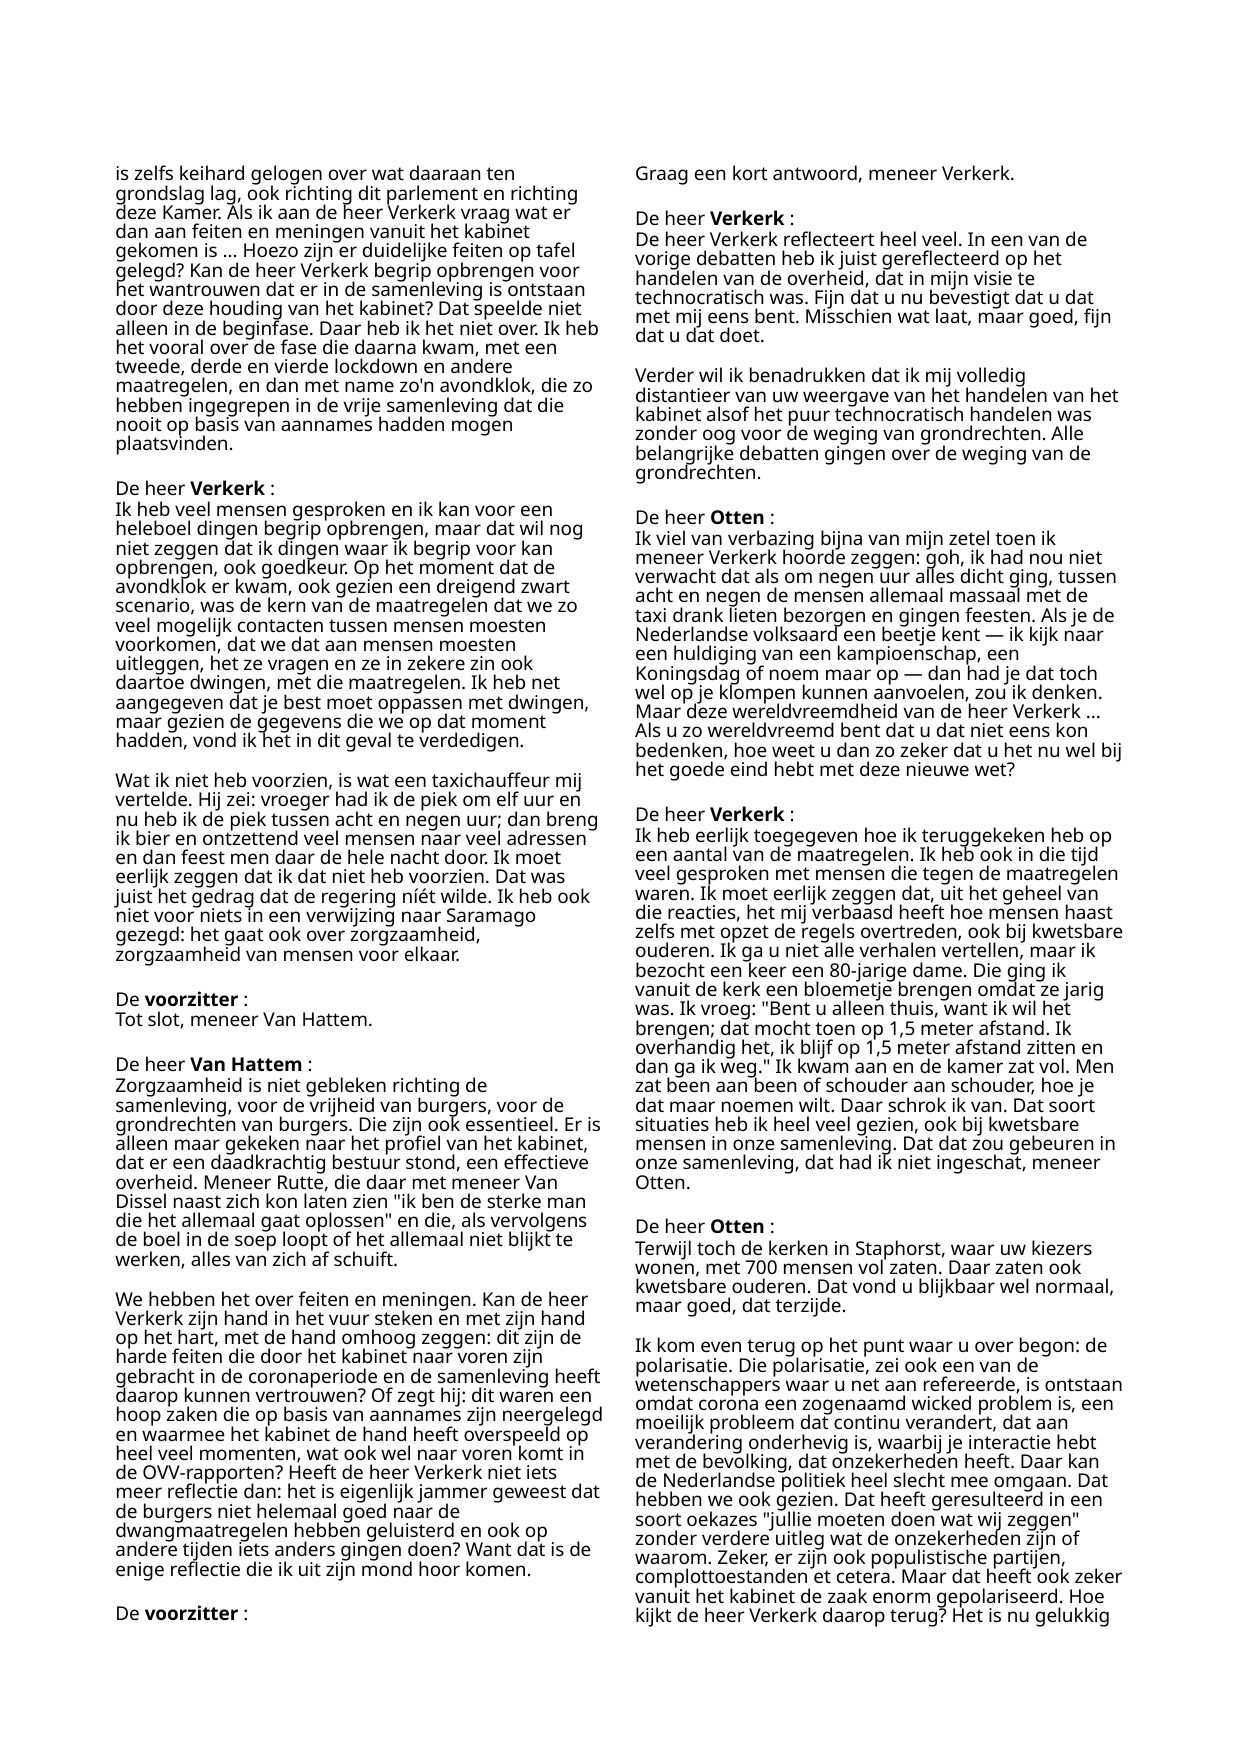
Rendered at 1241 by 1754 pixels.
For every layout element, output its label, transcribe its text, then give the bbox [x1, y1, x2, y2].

text Ik heb eerlijk toegegeven hoe ik teruggekeken heb op een aantal van de maatregelen. Ik heb ook in die tijd veel gesproken met mensen die tegen de maatregelen waren. Ik moet eerlijk zeggen dat, uit het geheel van die reacties, het mij verbaasd heeft hoe mensen haast zelfs met opzet de regels overtreden, ook bij kwetsbare ouderen. Ik ga u niet alle verhalen vertellen, maar ik bezocht een keer een 80-jarige dame. Die ging ik vanuit de kerk een bloemetje brengen omdat ze jarig was. Ik vroeg: "Bent u alleen thuis, want ik wil het brengen; dat mocht toen op 1,5 meter afstand. Ik overhandig het, ik blijf op 1,5 meter afstand zitten en dan ga ik weg." Ik kwam aan en de kamer zat vol. Men zat been aan been of schouder aan schouder, hoe je dat maar noemen wilt. Daar schrok ik van. Dat soort situaties heb ik heel veel gezien, ook bij kwetsbare mensen in onze samenleving. Dat dat zou gebeuren in onze samenleving, dat had ik niet ingeschat, meneer Otten. [635, 827, 1125, 1193]
text De heer Otten : [635, 1214, 1125, 1239]
text De heer Verkerk : [115, 475, 605, 501]
text Zorgzaamheid is niet gebleken richting de samenleving, voor de vrijheid van burgers, voor de grondrechten van burgers. Die zijn ook essentieel. Er is alleen maar gekeken naar het profiel van het kabinet, dat er een daadkrachtig bestuur stond, een effectieve overheid. Meneer Rutte, die daar met meneer Van Dissel naast zich kon laten zien "ik ben de sterke man die het allemaal gaat oplossen" en die, als vervolgens de boel in de soep loopt of het allemaal niet blijkt te werken, alles van zich af schuift. [115, 1077, 605, 1270]
text Ik heb veel mensen gesproken en ik kan voor een heleboel dingen begrip opbrengen, maar dat wil nog niet zeggen dat ik dingen waar ik begrip voor kan opbrengen, ook goedkeur. Op het moment dat de avondklok er kwam, ook gezien een dreigend zwart scenario, was de kern van de maatregelen dat we zo veel mogelijk contacten tussen mensen moesten voorkomen, dat we dat aan mensen moesten uitleggen, het ze vragen en ze in zekere zin ook daartoe dwingen, met die maatregelen. Ik heb net aangegeven dat je best moet oppassen met dwingen, maar gezien de gegevens die we op dat moment hadden, vond ik het in dit geval te verdedigen. [115, 501, 605, 751]
text De voorzitter : [115, 1601, 605, 1626]
text De heer Van Hattem : [115, 1052, 605, 1077]
text We hebben het over feiten en meningen. Kan de heer Verkerk zijn hand in het vuur steken en met zijn hand op het hart, met de hand omhoog zeggen: dit zijn de harde feiten die door het kabinet naar voren zijn gebracht in de coronaperiode en de samenleving heeft daarop kunnen vertrouwen? Of zegt hij: dit waren een hoop zaken die op basis van aannames zijn neergelegd en waarmee het kabinet de hand heeft overspeeld op heel veel momenten, wat ook wel naar voren komt in de OVV-rapporten? Heeft de heer Verkerk niet iets meer reflectie dan: het is eigenlijk jammer geweest dat de burgers niet helemaal goed naar de dwangmaatregelen hebben geluisterd en ook op andere tijden iets anders gingen doen? Want dat is de enige reflectie die ik uit zijn mond hoor komen. [115, 1291, 605, 1580]
text Terwijl toch de kerken in Staphorst, waar uw kiezers wonen, met 700 mensen vol zaten. Daar zaten ook kwetsbare ouderen. Dat vond u blijkbaar wel normaal, maar goed, dat terzijde. [635, 1239, 1125, 1317]
text Verder wil ik benadrukken dat ik mij volledig distantieer van uw weergave van het handelen van het kabinet alsof het puur technocratisch handelen was zonder oog voor de weging van grondrechten. Alle belangrijke debatten gingen over de weging van de grondrechten. [635, 367, 1125, 483]
text is zelfs keihard gelogen over wat daaraan ten grondslag lag, ook richting dit parlement en richting deze Kamer. Als ik aan de heer Verkerk vraag wat er dan aan feiten en meningen vanuit het kabinet gekomen is ... Hoezo zijn er duidelijke feiten op tafel gelegd? Kan de heer Verkerk begrip opbrengen voor het wantrouwen dat er in de samenleving is ontstaan door deze houding van het kabinet? Dat speelde niet alleen in de beginfase. Daar heb ik het niet over. Ik heb het vooral over de fase die daarna kwam, met een tweede, derde en vierde lockdown en andere maatregelen, en dan met name zo'n avondklok, die zo hebben ingegrepen in de vrije samenleving dat die nooit op basis van aannames hadden mogen plaatsvinden. [115, 165, 605, 454]
text De heer Verkerk reflecteert heel veel. In een van de vorige debatten heb ik juist gereflecteerd op het handelen van de overheid, dat in mijn visie te technocratisch was. Fijn dat u nu bevestigt dat u dat met mij eens bent. Misschien wat laat, maar goed, fijn dat u dat doet. [635, 231, 1125, 347]
text Tot slot, meneer Van Hattem. [115, 1011, 605, 1031]
text Graag een kort antwoord, meneer Verkerk. [635, 165, 1125, 184]
text De heer Otten : [635, 504, 1125, 530]
text De heer Verkerk : [635, 205, 1125, 231]
text Wat ik niet heb voorzien, is wat een taxichauffeur mij vertelde. Hij zei: vroeger had ik de piek om elf uur en nu heb ik de piek tussen acht en negen uur; dan breng ik bier en ontzettend veel mensen naar veel adressen en dan feest men daar de hele nacht door. Ik moet eerlijk zeggen dat ik dat niet heb voorzien. Dat was juist het gedrag dat de regering níét wilde. Ik heb ook niet voor niets in een verwijzing naar Saramago gezegd: het gaat ook over zorgzaamheid, zorgzaamheid van mensen voor elkaar. [115, 772, 605, 965]
text Ik kom even terug op het punt waar u over begon: de polarisatie. Die polarisatie, zei ook een van de wetenschappers waar u net aan refereerde, is ontstaan omdat corona een zogenaamd wicked problem is, een moeilijk probleem dat continu verandert, dat aan verandering onderhevig is, waarbij je interactie hebt met de bevolking, dat onzekerheden heeft. Daar kan de Nederlandse politiek heel slecht mee omgaan. Dat hebben we ook gezien. Dat heeft geresulteerd in een soort oekazes "jullie moeten doen wat wij zeggen" zonder verdere uitleg wat de onzekerheden zijn of waarom. Zeker, er zijn ook populistische partijen, complottoestanden et cetera. Maar dat heeft ook zeker vanuit het kabinet de zaak enorm gepolariseerd. Hoe kijkt de heer Verkerk daarop terug? Het is nu gelukkig [635, 1337, 1125, 1626]
text De voorzitter : [115, 986, 605, 1011]
text De heer Verkerk : [635, 801, 1125, 827]
text Ik viel van verbazing bijna van mijn zetel toen ik meneer Verkerk hoorde zeggen: goh, ik had nou niet verwacht dat als om negen uur alles dicht ging, tussen acht en negen de mensen allemaal massaal met de taxi drank lieten bezorgen en gingen feesten. Als je de Nederlandse volksaard een beetje kent — ik kijk naar een huldiging van een kampioenschap, een Koningsdag of noem maar op — dan had je dat toch wel op je klompen kunnen aanvoelen, zou ik denken. Maar deze wereldvreemdheid van de heer Verkerk ... Als u zo wereldvreemd bent dat u dat niet eens kon bedenken, hoe weet u dan zo zeker dat u het nu wel bij het goede eind hebt met deze nieuwe wet? [635, 530, 1125, 780]
